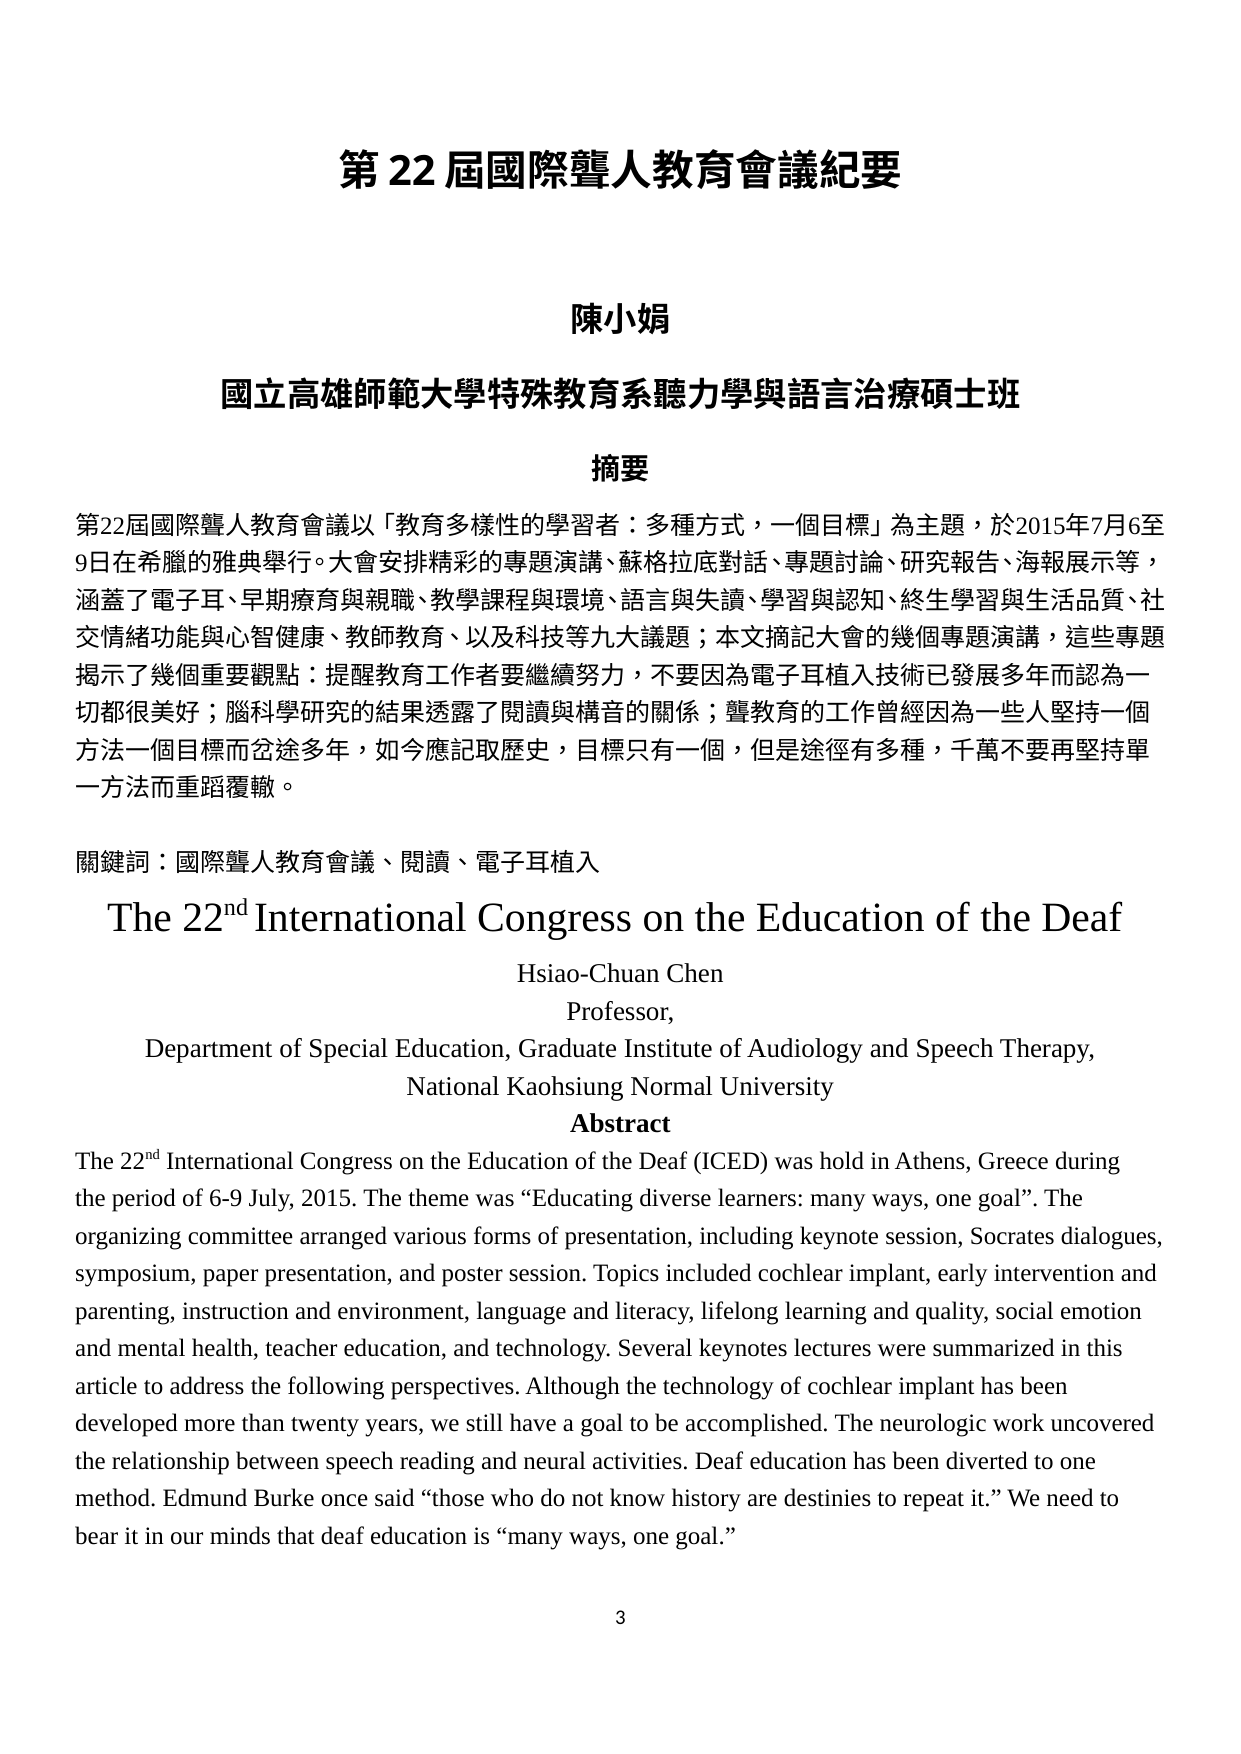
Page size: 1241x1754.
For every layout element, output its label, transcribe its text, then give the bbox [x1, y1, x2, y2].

text Abstract [75, 1104, 1165, 1142]
text 摘要 [75, 429, 1165, 504]
text 國立高雄師範大學特殊教育系聽力學與語言治療碩士班 [75, 354, 1165, 429]
text 第22屆國際聾人教育會議紀要 [75, 129, 1165, 204]
text The 22nd International Congress on the Education of the Deaf (ICED) was hold in Athens, Greece during the period of 6-9 July, 2015. The theme was “Educating diverse learners: many ways, one goal”. The organizing committee arranged various forms of presentation, including keynote session, Socrates dialogues, symposium, paper presentation, and poster session. Topics included cochlear implant, early intervention and parenting, instruction and environment, language and literacy, lifelong learning and quality, social emotion and mental health, teacher education, and technology. Several keynotes lectures were summarized in this article to address the following perspectives. Although the technology of cochlear implant has been developed more than twenty years, we still have a goal to be accomplished. The neurologic work uncovered the relationship between speech reading and neural activities. Deaf education has been diverted to one method. Edmund Burke once said “those who do not know history are destinies to repeat it.” We need to bear it in our minds that deaf education is “many ways, one goal.” [75, 1142, 1165, 1554]
text 陳小娟 [75, 279, 1165, 354]
text National Kaohsiung Normal University [75, 1067, 1165, 1104]
text The 22nd International Congress on the Education of the Deaf [75, 879, 1165, 954]
text 關鍵詞：國際聾人教育會議、閱讀、電子耳植入 [75, 842, 1165, 879]
text Professor, [75, 992, 1165, 1029]
text Department of Special Education, Graduate Institute of Audiology and Speech Therapy, [75, 1029, 1165, 1067]
text Hsiao-Chuan Chen [75, 954, 1165, 992]
text 第22屆國際聾人教育會議以「教育多樣性的學習者：多種方式，一個目標」為主題，於2015年7月6至9日在希臘的雅典舉行。大會安排精彩的專題演講、蘇格拉底對話、專題討論、研究報告、海報展示等，涵蓋了電子耳、早期療育與親職、教學課程與環境、語言與失讀、學習與認知、終生學習與生活品質、社交情緒功能與心智健康、教師教育、以及科技等九大議題；本文摘記大會的幾個專題演講，這些專題揭示了幾個重要觀點：提醒教育工作者要繼續努力，不要因為電子耳植入技術已發展多年而認為一切都很美好；腦科學研究的結果透露了閱讀與構音的關係；聾教育的工作曾經因為一些人堅持一個方法一個目標而岔途多年，如今應記取歷史，目標只有一個，但是途徑有多種，千萬不要再堅持單一方法而重蹈覆轍。 [75, 504, 1165, 804]
